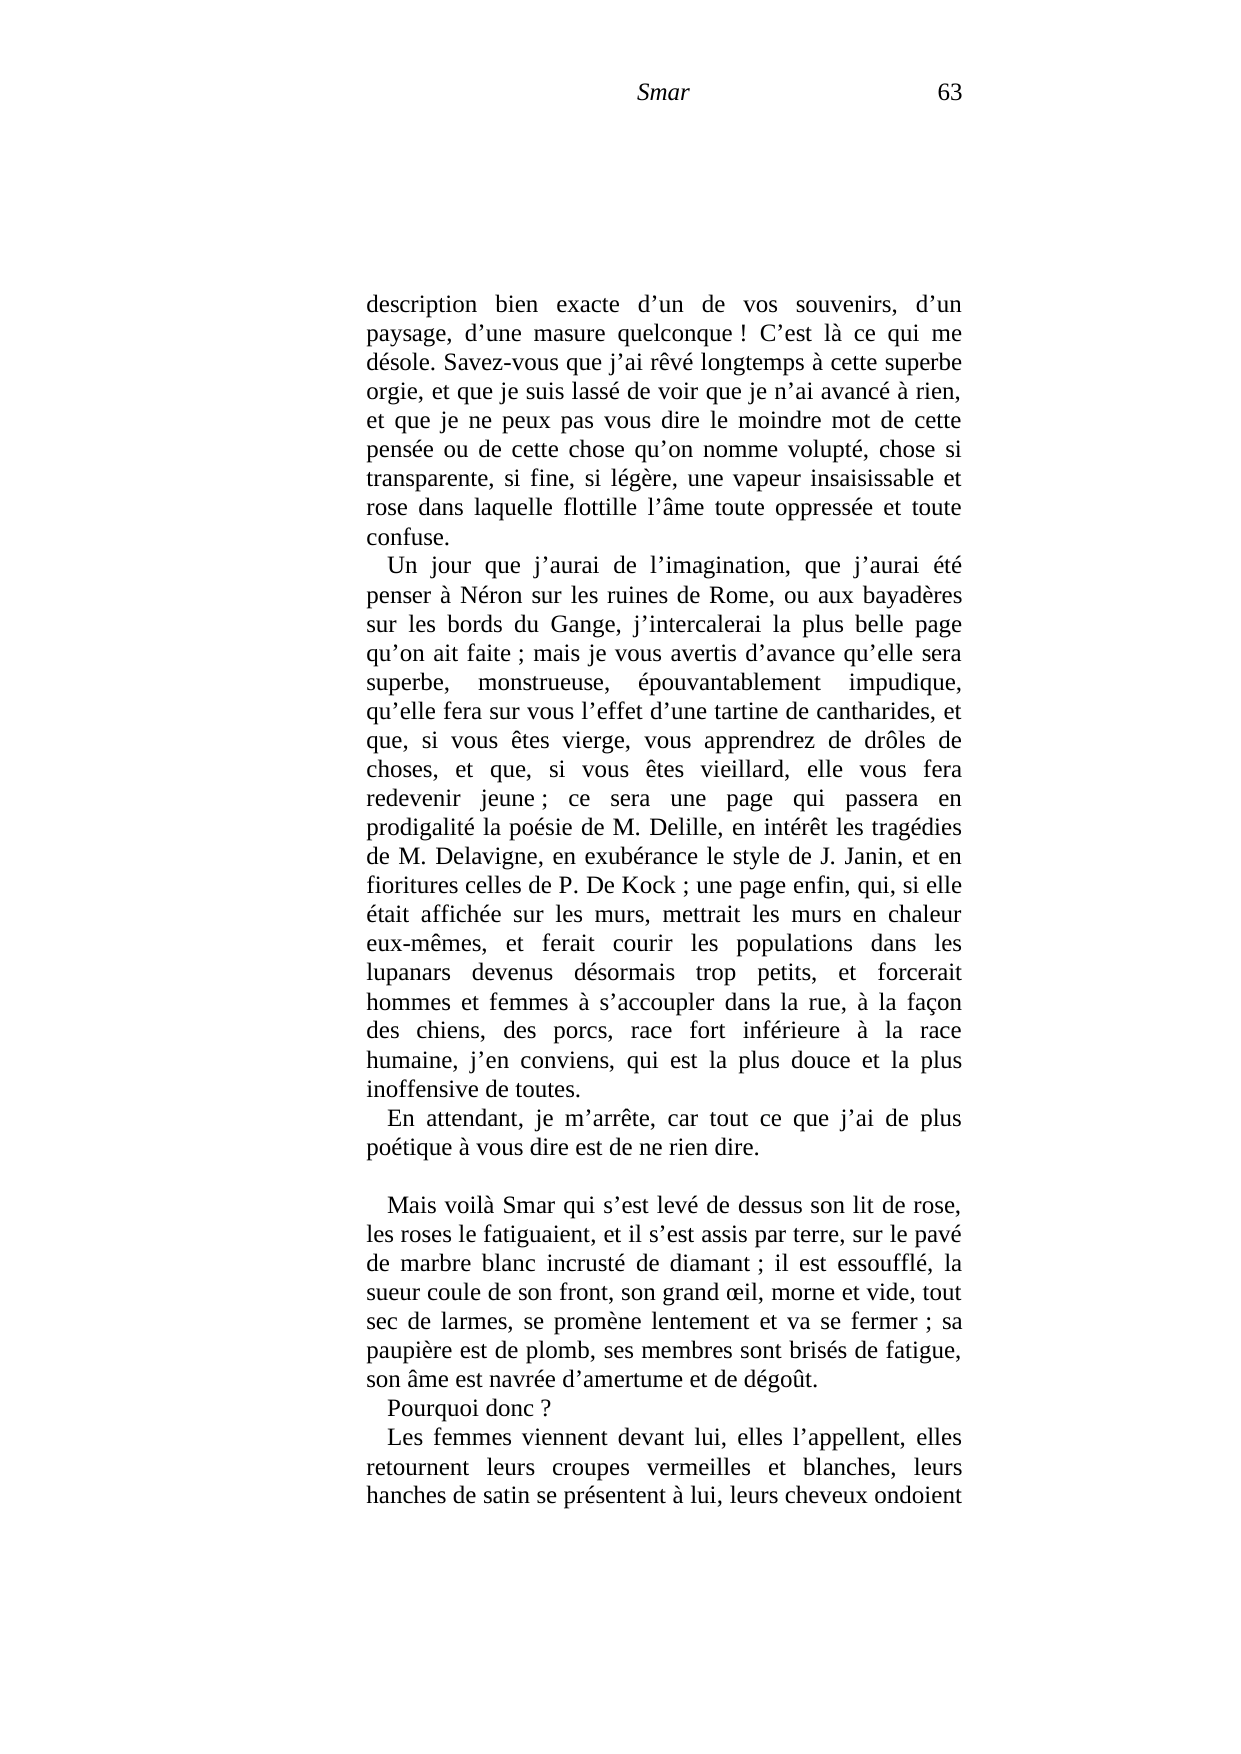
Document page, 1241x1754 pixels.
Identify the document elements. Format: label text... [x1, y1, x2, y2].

text Pourquoi donc ? [366, 1393, 962, 1422]
text description bien exacte d’un de vos souvenirs, d’un paysage, d’une masure quelconque ! C’est là ce qui me désole. Savez-vous que j’ai rêvé longtemps à cette superbe orgie, et que je suis lassé de voir que je n’ai avancé à rien, et que je ne peux pas vous dire le moindre mot de cette pensée ou de cette chose qu’on nomme volupté, chose si transparente, si fine, si légère, une vapeur insaisissable et rose dans laquelle flottille l’âme toute oppressée et toute confuse. [366, 289, 962, 550]
text Un jour que j’aurai de l’imagination, que j’aurai été penser à Néron sur les ruines de Rome, ou aux bayadères sur les bords du Gange, j’intercalerai la plus belle page qu’on ait faite ; mais je vous avertis d’avance qu’elle sera superbe, monstrueuse, épouvantablement impudique, qu’elle fera sur vous l’effet d’une tartine de cantharides, et que, si vous êtes vierge, vous apprendrez de drôles de choses, et que, si vous êtes vieillard, elle vous fera redevenir jeune ; ce sera une page qui passera en prodigalité la poésie de M. Delille, en intérêt les tragédies de M. Delavigne, en exubérance le style de J. Janin, et en fioritures celles de P. De Kock ; une page enfin, qui, si elle était affichée sur les murs, mettrait les murs en chaleur eux-mêmes, et ferait courir les populations dans les lupanars devenus désormais trop petits, et forcerait hommes et femmes à s’accoupler dans la rue, à la façon des chiens, des porcs, race fort inférieure à la race humaine, j’en conviens, qui est la plus douce et la plus inoffensive de toutes. [366, 550, 962, 1103]
text Mais voilà Smar qui s’est levé de dessus son lit de rose, les roses le fatiguaient, et il s’est assis par terre, sur le pavé de marbre blanc incrusté de diamant ; il est essoufflé, la sueur coule de son front, son grand œil, morne et vide, tout sec de larmes, se promène lentement et va se fermer ; sa paupière est de plomb, ses membres sont brisés de fatigue, son âme est navrée d’amertume et de dégoût. [366, 1190, 962, 1393]
text Les femmes viennent devant lui, elles l’appellent, elles retournent leurs croupes vermeilles et blanches, leurs hanches de satin se présentent à lui, leurs cheveux ondoient [366, 1422, 962, 1509]
text En attendant, je m’arrête, car tout ce que j’ai de plus poétique à vous dire est de ne rien dire. [366, 1103, 962, 1161]
